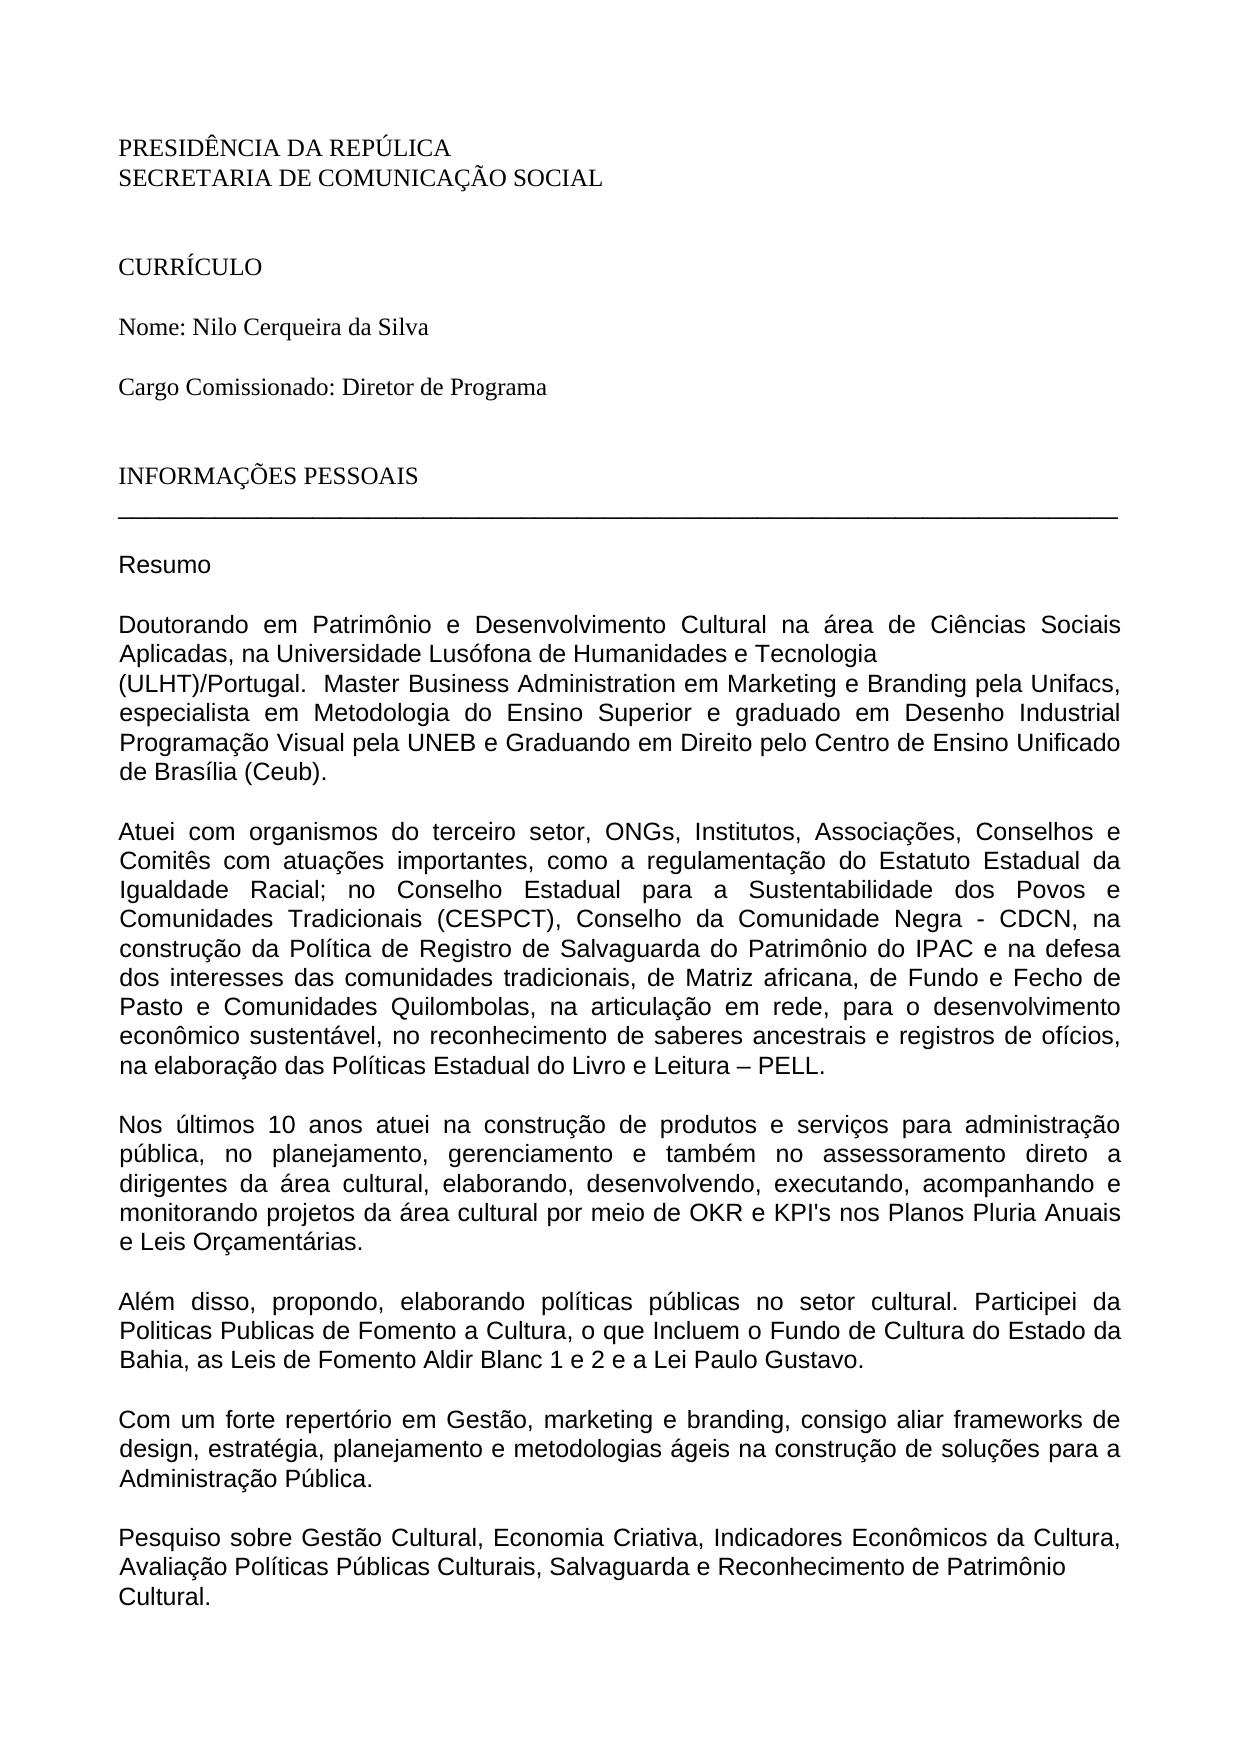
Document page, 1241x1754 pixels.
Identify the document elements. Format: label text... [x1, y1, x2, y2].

text (ULHT)/Portugal. Master Business Administration em Marketing e Branding pela Unifacs, especialista em Metodologia do Ensino Superior e graduado em Desenho Industrial Programação Visual pela UNEB e Graduando em Direito pelo Centro de Ensino Unificado de Brasília (Ceub). [118, 669, 1123, 786]
text PRESIDÊNCIA DA REPÚLICA [118, 133, 1123, 162]
text INFORMAÇÕES PESSOAIS [118, 461, 1123, 490]
text Cargo Comissionado: Diretor de Programa [118, 372, 1123, 400]
text ________________________________________________________________________ [118, 491, 1123, 519]
text Nome: Nilo Cerqueira da Silva [118, 312, 1123, 341]
text Cultural. [118, 1582, 1123, 1611]
text Nos últimos 10 anos atuei na construção de produtos e serviços para administração pública, no planejamento, gerenciamento e também no assessoramento direto a dirigentes da área cultural, elaborando, desenvolvendo, executando, acompanhando e monitorando projetos da área cultural por meio de OKR e KPI's nos Planos Pluria Anuais e Leis Orçamentárias. [118, 1110, 1123, 1256]
text Doutorando em Patrimônio e Desenvolvimento Cultural na área de Ciências Sociais Aplicadas, na Universidade Lusófona de Humanidades e Tecnologia [118, 610, 1123, 668]
text Resumo [118, 550, 1123, 579]
text SECRETARIA DE COMUNICAÇÃO SOCIAL [118, 163, 1123, 192]
text Atuei com organismos do terceiro setor, ONGs, Institutos, Associações, Conselhos e Comitês com atuações importantes, como a regulamentação do Estatuto Estadual da Igualdade Racial; no Conselho Estadual para a Sustentabilidade dos Povos e Comunidades Tradicionais (CESPCT), Conselho da Comunidade Negra - CDCN, na construção da Política de Registro de Salvaguarda do Patrimônio do IPAC e na defesa dos interesses das comunidades tradicionais, de Matriz africana, de Fundo e Fecho de Pasto e Comunidades Quilombolas, na articulação em rede, para o desenvolvimento econômico sustentável, no reconhecimento de saberes ancestrais e registros de ofícios, na elaboração das Políticas Estadual do Livro e Leitura – PELL. [118, 816, 1123, 1079]
text Com um forte repertório em Gestão, marketing e branding, consigo aliar frameworks de design, estratégia, planejamento e metodologias ágeis na construção de soluções para a Administração Pública. [118, 1405, 1123, 1492]
text CURRÍCULO [118, 252, 1123, 281]
text Além disso, propondo, elaborando políticas públicas no setor cultural. Participei da Politicas Publicas de Fomento a Cultura, o que Incluem o Fundo de Cultura do Estado da Bahia, as Leis de Fomento Aldir Blanc 1 e 2 e a Lei Paulo Gustavo. [118, 1287, 1123, 1374]
text Pesquiso sobre Gestão Cultural, Economia Criativa, Indicadores Econômicos da Cultura, Avaliação Políticas Públicas Culturais, Salvaguarda e Reconhecimento de Patrimônio [118, 1523, 1123, 1581]
